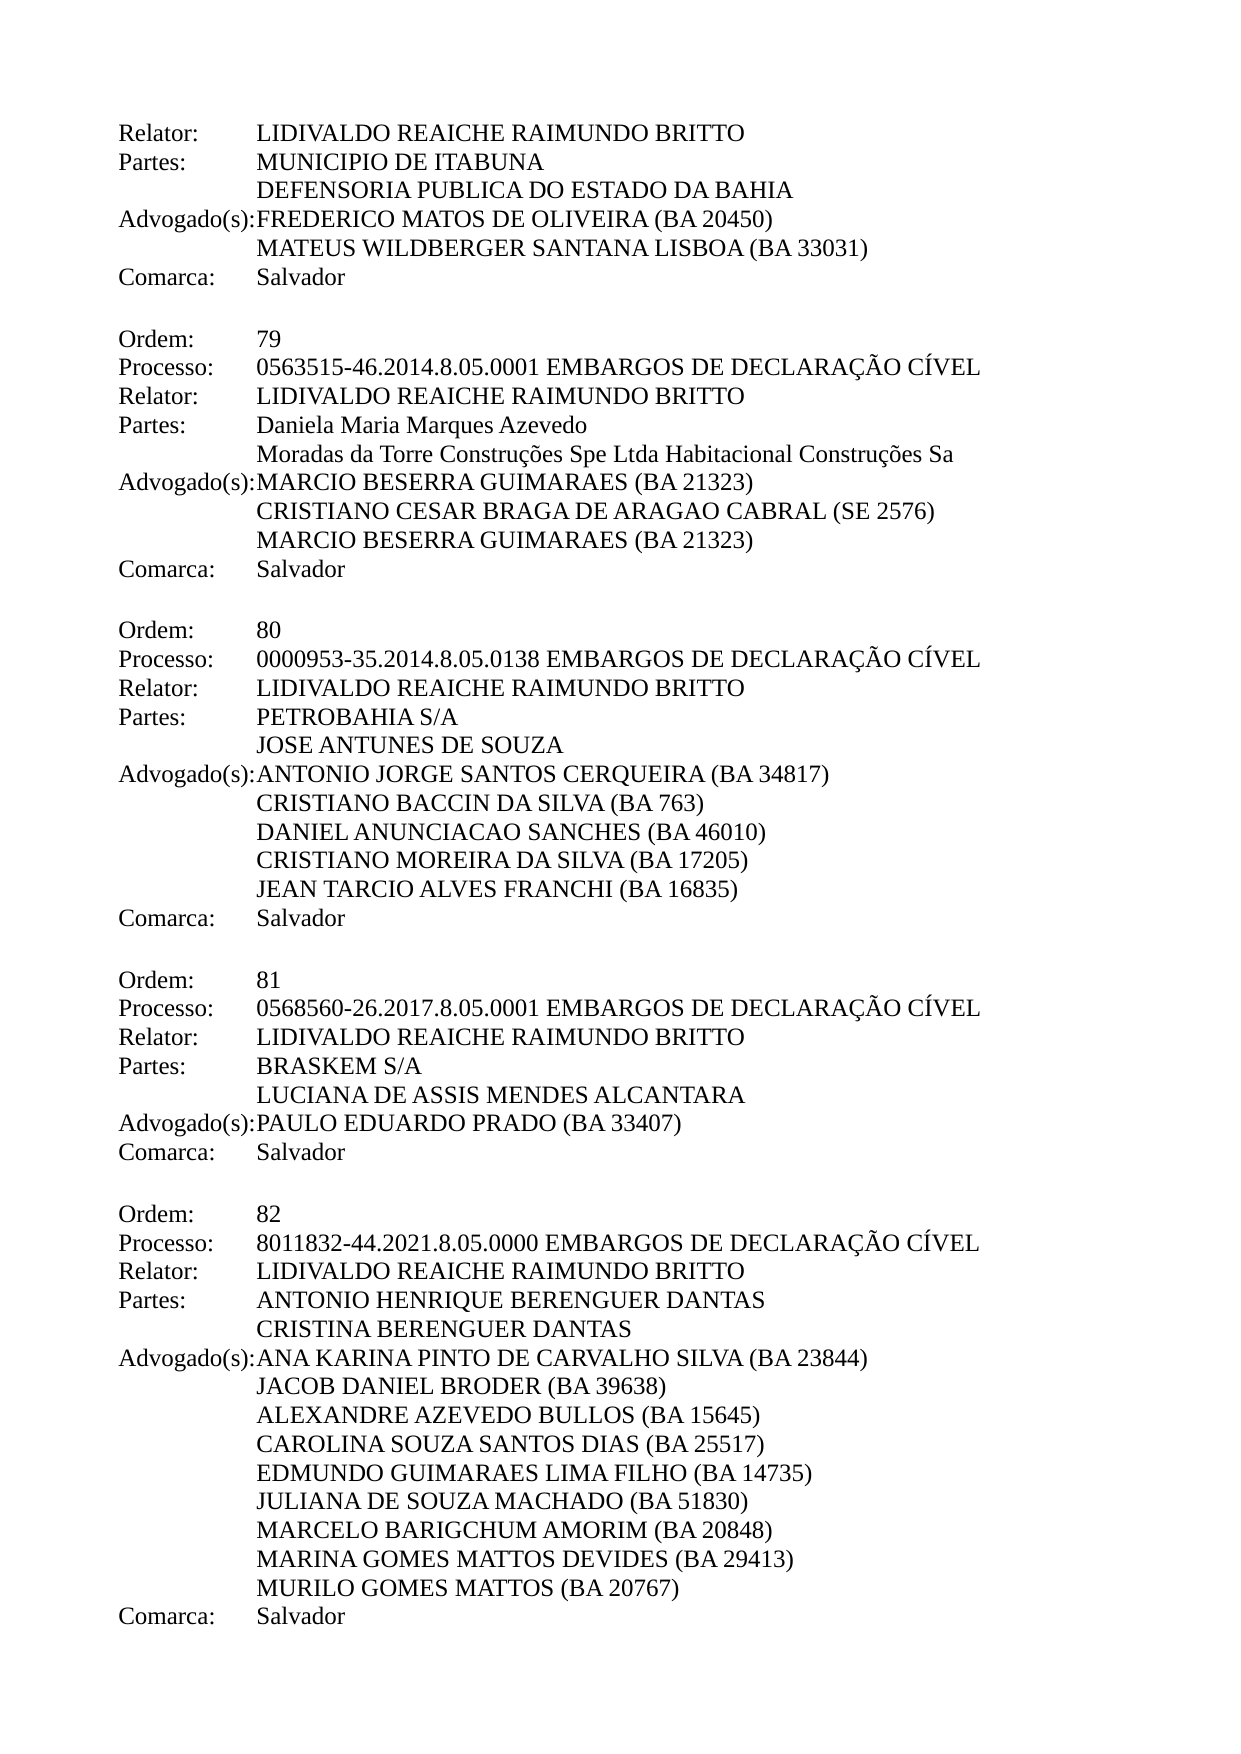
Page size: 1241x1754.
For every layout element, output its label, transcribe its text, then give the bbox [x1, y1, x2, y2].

table_cell LIDIVALDO REAICHE RAIMUNDO BRITTO [256, 381, 984, 410]
table_cell Processo: [118, 994, 256, 1022]
table_cell Salvador [256, 554, 984, 582]
table_header Ordem: [118, 1199, 256, 1228]
table_cell PETROBAHIA S/A [256, 702, 984, 730]
table_cell Advogado(s): [118, 1343, 256, 1371]
table_header Ordem: [118, 615, 256, 644]
table_cell JEAN TARCIO ALVES FRANCHI (BA 16835) [256, 874, 984, 903]
table_cell Relator: [118, 673, 256, 702]
table_cell Partes: [118, 702, 256, 730]
table_cell ALEXANDRE AZEVEDO BULLOS (BA 15645) [256, 1400, 984, 1429]
table_cell [118, 1429, 256, 1458]
table_header 82 [256, 1199, 984, 1228]
table_cell LIDIVALDO REAICHE RAIMUNDO BRITTO [256, 673, 984, 702]
table_cell CRISTIANO MOREIRA DA SILVA (BA 17205) [256, 845, 984, 874]
table_cell Processo: [118, 644, 256, 673]
table_cell MARCIO BESERRA GUIMARAES (BA 21323) [256, 468, 984, 496]
table_cell Processo: [118, 353, 256, 381]
table_cell Salvador [256, 262, 984, 291]
table_cell ANA KARINA PINTO DE CARVALHO SILVA (BA 23844) [256, 1343, 984, 1371]
table_cell Comarca: [118, 262, 256, 291]
table_cell [118, 496, 256, 525]
table_cell CRISTIANO CESAR BRAGA DE ARAGAO CABRAL (SE 2576) [256, 496, 984, 525]
table_header 81 [256, 965, 984, 993]
table_cell [118, 1314, 256, 1343]
table_cell JOSE ANTUNES DE SOUZA [256, 730, 984, 759]
table_cell [118, 1515, 256, 1544]
table_cell 0568560-26.2017.8.05.0001 EMBARGOS DE DECLARAÇÃO CÍVEL [256, 994, 984, 1022]
table_cell [118, 1486, 256, 1515]
table_cell Partes: [118, 410, 256, 439]
table_cell Salvador [256, 903, 984, 932]
table_cell Comarca: [118, 1137, 256, 1166]
table_cell Advogado(s): [118, 204, 256, 233]
table_cell LIDIVALDO REAICHE RAIMUNDO BRITTO [256, 1256, 984, 1285]
table_cell 0000953-35.2014.8.05.0138 EMBARGOS DE DECLARAÇÃO CÍVEL [256, 644, 984, 673]
table_cell [118, 817, 256, 845]
table_cell PAULO EDUARDO PRADO (BA 33407) [256, 1109, 984, 1137]
table_cell DANIEL ANUNCIACAO SANCHES (BA 46010) [256, 817, 984, 845]
table_cell EDMUNDO GUIMARAES LIMA FILHO (BA 14735) [256, 1458, 984, 1486]
table_cell [118, 525, 256, 554]
table_cell CRISTIANO BACCIN DA SILVA (BA 763) [256, 788, 984, 817]
table_cell Relator: [118, 1022, 256, 1051]
table_cell Comarca: [118, 1601, 256, 1630]
table_cell FREDERICO MATOS DE OLIVEIRA (BA 20450) [256, 204, 984, 233]
table_cell LIDIVALDO REAICHE RAIMUNDO BRITTO [256, 118, 984, 147]
table_cell [118, 730, 256, 759]
table_cell Partes: [118, 147, 256, 176]
table_cell [118, 874, 256, 903]
table_cell Processo: [118, 1228, 256, 1256]
table_cell CAROLINA SOUZA SANTOS DIAS (BA 25517) [256, 1429, 984, 1458]
table_cell Comarca: [118, 554, 256, 582]
table_cell Relator: [118, 1256, 256, 1285]
table_cell MURILO GOMES MATTOS (BA 20767) [256, 1573, 984, 1601]
table_cell MATEUS WILDBERGER SANTANA LISBOA (BA 33031) [256, 233, 984, 262]
table_cell CRISTINA BERENGUER DANTAS [256, 1314, 984, 1343]
table_cell MUNICIPIO DE ITABUNA [256, 147, 984, 176]
table_cell Daniela Maria Marques Azevedo [256, 410, 984, 439]
table_cell JACOB DANIEL BRODER (BA 39638) [256, 1371, 984, 1400]
table_cell [118, 1080, 256, 1108]
table_cell MARINA GOMES MATTOS DEVIDES (BA 29413) [256, 1544, 984, 1573]
table_cell DEFENSORIA PUBLICA DO ESTADO DA BAHIA [256, 176, 984, 204]
table_header 79 [256, 324, 984, 352]
table_cell Relator: [118, 381, 256, 410]
table_cell Advogado(s): [118, 468, 256, 496]
table_cell LIDIVALDO REAICHE RAIMUNDO BRITTO [256, 1022, 984, 1051]
table_cell MARCELO BARIGCHUM AMORIM (BA 20848) [256, 1515, 984, 1544]
table_cell Advogado(s): [118, 1109, 256, 1137]
table_cell Salvador [256, 1137, 984, 1166]
table_header Ordem: [118, 965, 256, 993]
table_cell [118, 1544, 256, 1573]
table_cell Partes: [118, 1285, 256, 1314]
table_cell MARCIO BESERRA GUIMARAES (BA 21323) [256, 525, 984, 554]
table_cell JULIANA DE SOUZA MACHADO (BA 51830) [256, 1486, 984, 1515]
table_cell Relator: [118, 118, 256, 147]
table_cell LUCIANA DE ASSIS MENDES ALCANTARA [256, 1080, 984, 1108]
table_header 80 [256, 615, 984, 644]
table_cell [118, 845, 256, 874]
table_cell Partes: [118, 1051, 256, 1080]
table_cell [118, 1458, 256, 1486]
table_cell [118, 233, 256, 262]
table_cell BRASKEM S/A [256, 1051, 984, 1080]
table_cell Moradas da Torre Construções Spe Ltda Habitacional Construções Sa [256, 439, 984, 467]
table_cell [118, 176, 256, 204]
table_cell [118, 788, 256, 817]
table_header Ordem: [118, 324, 256, 352]
table_cell [118, 1371, 256, 1400]
table_cell Salvador [256, 1601, 984, 1630]
table_cell ANTONIO HENRIQUE BERENGUER DANTAS [256, 1285, 984, 1314]
table_cell 0563515-46.2014.8.05.0001 EMBARGOS DE DECLARAÇÃO CÍVEL [256, 353, 984, 381]
table_cell 8011832-44.2021.8.05.0000 EMBARGOS DE DECLARAÇÃO CÍVEL [256, 1228, 984, 1256]
table_cell Advogado(s): [118, 759, 256, 788]
table_cell Comarca: [118, 903, 256, 932]
table_cell [118, 439, 256, 467]
table_cell [118, 1400, 256, 1429]
table_cell ANTONIO JORGE SANTOS CERQUEIRA (BA 34817) [256, 759, 984, 788]
table_cell [118, 1573, 256, 1601]
